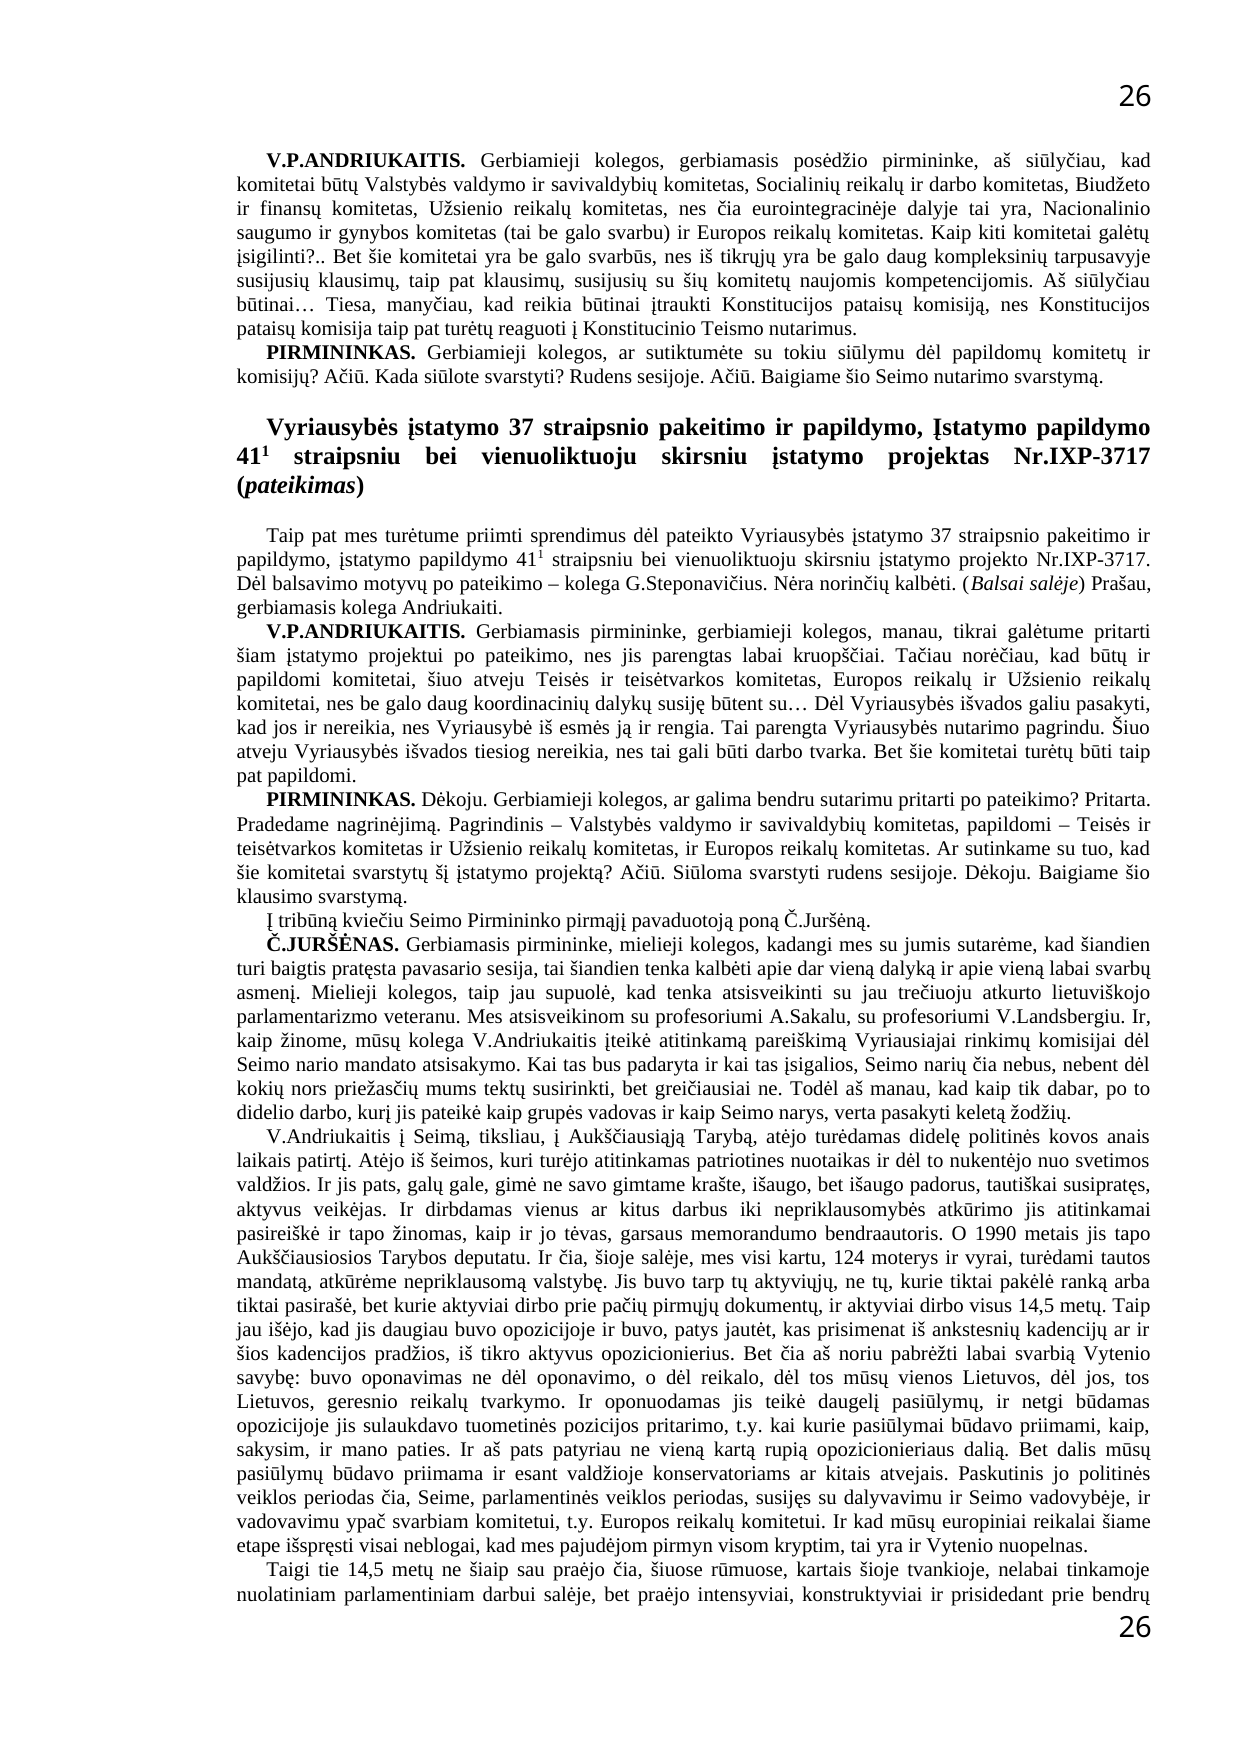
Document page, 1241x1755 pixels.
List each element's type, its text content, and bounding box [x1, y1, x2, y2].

text Taip pat mes turėtume priimti sprendimus dėl pateikto Vyriausybės įstatymo 37 straipsnio pakeitimo ir papildymo, įstatymo papildymo 411 straipsniu bei vienuoliktuoju skirsniu įstatymo projekto Nr.IXP-3717. Dėl balsavimo motyvų po pateikimo – kolega G.Steponavičius. Nėra norinčių kalbėti. (Balsai salėje) Prašau, gerbiamasis kolega Andriukaiti. [236, 523, 1152, 619]
text Į tribūną kviečiu Seimo Pirmininko pirmąjį pavaduotoją poną Č.Juršėną. [236, 908, 1152, 932]
text V.P.ANDRIUKAITIS. Gerbiamasis pirmininke, gerbiamieji kolegos, manau, tikrai galėtume pritarti šiam įstatymo projektui po pateikimo, nes jis parengtas labai kruopščiai. Tačiau norėčiau, kad būtų ir papildomi komitetai, šiuo atveju Teisės ir teisėtvarkos komitetas, Europos reikalų ir Užsienio reikalų komitetai, nes be galo daug koordinacinių dalykų susiję būtent su… Dėl Vyriausybės išvados galiu pasakyti, kad jos ir nereikia, nes Vyriausybė iš esmės ją ir rengia. Tai parengta Vyriausybės nutarimo pagrindu. Šiuo atveju Vyriausybės išvados tiesiog nereikia, nes tai gali būti darbo tvarka. Bet šie komitetai turėtų būti taip pat papildomi. [236, 619, 1152, 787]
text V.Andriukaitis į Seimą, tiksliau, į Aukščiausiąją Tarybą, atėjo turėdamas didelę politinės kovos anais laikais patirtį. Atėjo iš šeimos, kuri turėjo atitinkamas patriotines nuotaikas ir dėl to nukentėjo nuo svetimos valdžios. Ir jis pats, galų gale, gimė ne savo gimtame krašte, išaugo, bet išaugo padorus, tautiškai susipratęs, aktyvus veikėjas. Ir dirbdamas vienus ar kitus darbus iki nepriklausomybės atkūrimo jis atitinkamai pasireiškė ir tapo žinomas, kaip ir jo tėvas, garsaus memorandumo bendraautoris. O 1990 metais jis tapo Aukščiausiosios Tarybos deputatu. Ir čia, šioje salėje, mes visi kartu, 124 moterys ir vyrai, turėdami tautos mandatą, atkūrėme nepriklausomą valstybę. Jis buvo tarp tų aktyviųjų, ne tų, kurie tiktai pakėlė ranką arba tiktai pasirašė, bet kurie aktyviai dirbo prie pačių pirmųjų dokumentų, ir aktyviai dirbo visus 14,5 metų. Taip jau išėjo, kad jis daugiau buvo opozicijoje ir buvo, patys jautėt, kas prisimenat iš ankstesnių kadencijų ar ir šios kadencijos pradžios, iš tikro aktyvus opozicionierius. Bet čia aš noriu pabrėžti labai svarbią Vytenio savybę: buvo oponavimas ne dėl oponavimo, o dėl reikalo, dėl tos mūsų vienos Lietuvos, dėl jos, tos Lietuvos, geresnio reikalų tvarkymo. Ir oponuodamas jis teikė daugelį pasiūlymų, ir netgi būdamas opozicijoje jis sulaukdavo tuometinės pozicijos pritarimo, t.y. kai kurie pasiūlymai būdavo priimami, kaip, sakysim, ir mano paties. Ir aš pats patyriau ne vieną kartą rupią opozicionieriaus dalią. Bet dalis mūsų pasiūlymų būdavo priimama ir esant valdžioje konservatoriams ar kitais atvejais. Paskutinis jo politinės veiklos periodas čia, Seime, parlamentinės veiklos periodas, susijęs su dalyvavimu ir Seimo vadovybėje, ir vadovavimu ypač svarbiam komitetui, t.y. Europos reikalų komitetui. Ir kad mūsų europiniai reikalai šiame etape išspręsti visai neblogai, kad mes pajudėjom pirmyn visom kryptim, tai yra ir Vytenio nuopelnas. [236, 1124, 1152, 1557]
text Taigi tie 14,5 metų ne šiaip sau praėjo čia, šiuose rūmuose, kartais šioje tvankioje, nelabai tinkamoje nuolatiniam parlamentiniam darbui salėje, bet praėjo intensyviai, konstruktyviai ir prisidedant prie bendrų [236, 1557, 1152, 1606]
text V.P.ANDRIUKAITIS. Gerbiamieji kolegos, gerbiamasis posėdžio pirmininke, aš siūlyčiau, kad komitetai būtų Valstybės valdymo ir savivaldybių komitetas, Socialinių reikalų ir darbo komitetas, Biudžeto ir finansų komitetas, Užsienio reikalų komitetas, nes čia eurointegracinėje dalyje tai yra, Nacionalinio saugumo ir gynybos komitetas (tai be galo svarbu) ir Europos reikalų komitetas. Kaip kiti komitetai galėtų įsigilinti?.. Bet šie komitetai yra be galo svarbūs, nes iš tikrųjų yra be galo daug kompleksinių tarpusavyje susijusių klausimų, taip pat klausimų, susijusių su šių komitetų naujomis kompetencijomis. Aš siūlyčiau būtinai… Tiesa, manyčiau, kad reikia būtinai įtraukti Konstitucijos pataisų komisiją, nes Konstitucijos pataisų komisija taip pat turėtų reaguoti į Konstitucinio Teismo nutarimus. [236, 148, 1152, 340]
text Vyriausybės įstatymo 37 straipsnio pakeitimo ir papildymo, Įstatymo papildymo 411 straipsniu bei vienuoliktuoju skirsniu įstatymo projektas Nr.IXP-3717 (pateikimas) [236, 412, 1152, 499]
text PIRMININKAS. Gerbiamieji kolegos, ar sutiktumėte su tokiu siūlymu dėl papildomų komitetų ir komisijų? Ačiū. Kada siūlote svarstyti? Rudens sesijoje. Ačiū. Baigiame šio Seimo nutarimo svarstymą. [236, 340, 1152, 388]
text Č.JURŠĖNAS. Gerbiamasis pirmininke, mielieji kolegos, kadangi mes su jumis sutarėme, kad šiandien turi baigtis pratęsta pavasario sesija, tai šiandien tenka kalbėti apie dar vieną dalyką ir apie vieną labai svarbų asmenį. Mielieji kolegos, taip jau supuolė, kad tenka atsisveikinti su jau trečiuoju atkurto lietuviškojo parlamentarizmo veteranu. Mes atsisveikinom su profesoriumi A.Sakalu, su profesoriumi V.Landsbergiu. Ir, kaip žinome, mūsų kolega V.Andriukaitis įteikė atitinkamą pareiškimą Vyriausiajai rinkimų komisijai dėl Seimo nario mandato atsisakymo. Kai tas bus padaryta ir kai tas įsigalios, Seimo narių čia nebus, nebent dėl kokių nors priežasčių mums tektų susirinkti, bet greičiausiai ne. Todėl aš manau, kad kaip tik dabar, po to didelio darbo, kurį jis pateikė kaip grupės vadovas ir kaip Seimo narys, verta pasakyti keletą žodžių. [236, 932, 1152, 1124]
text PIRMININKAS. Dėkoju. Gerbiamieji kolegos, ar galima bendru sutarimu pritarti po pateikimo? Pritarta. Pradedame nagrinėjimą. Pagrindinis – Valstybės valdymo ir savivaldybių komitetas, papildomi – Teisės ir teisėtvarkos komitetas ir Užsienio reikalų komitetas, ir Europos reikalų komitetas. Ar sutinkame su tuo, kad šie komitetai svarstytų šį įstatymo projektą? Ačiū. Siūloma svarstyti rudens sesijoje. Dėkoju. Baigiame šio klausimo svarstymą. [236, 787, 1152, 908]
